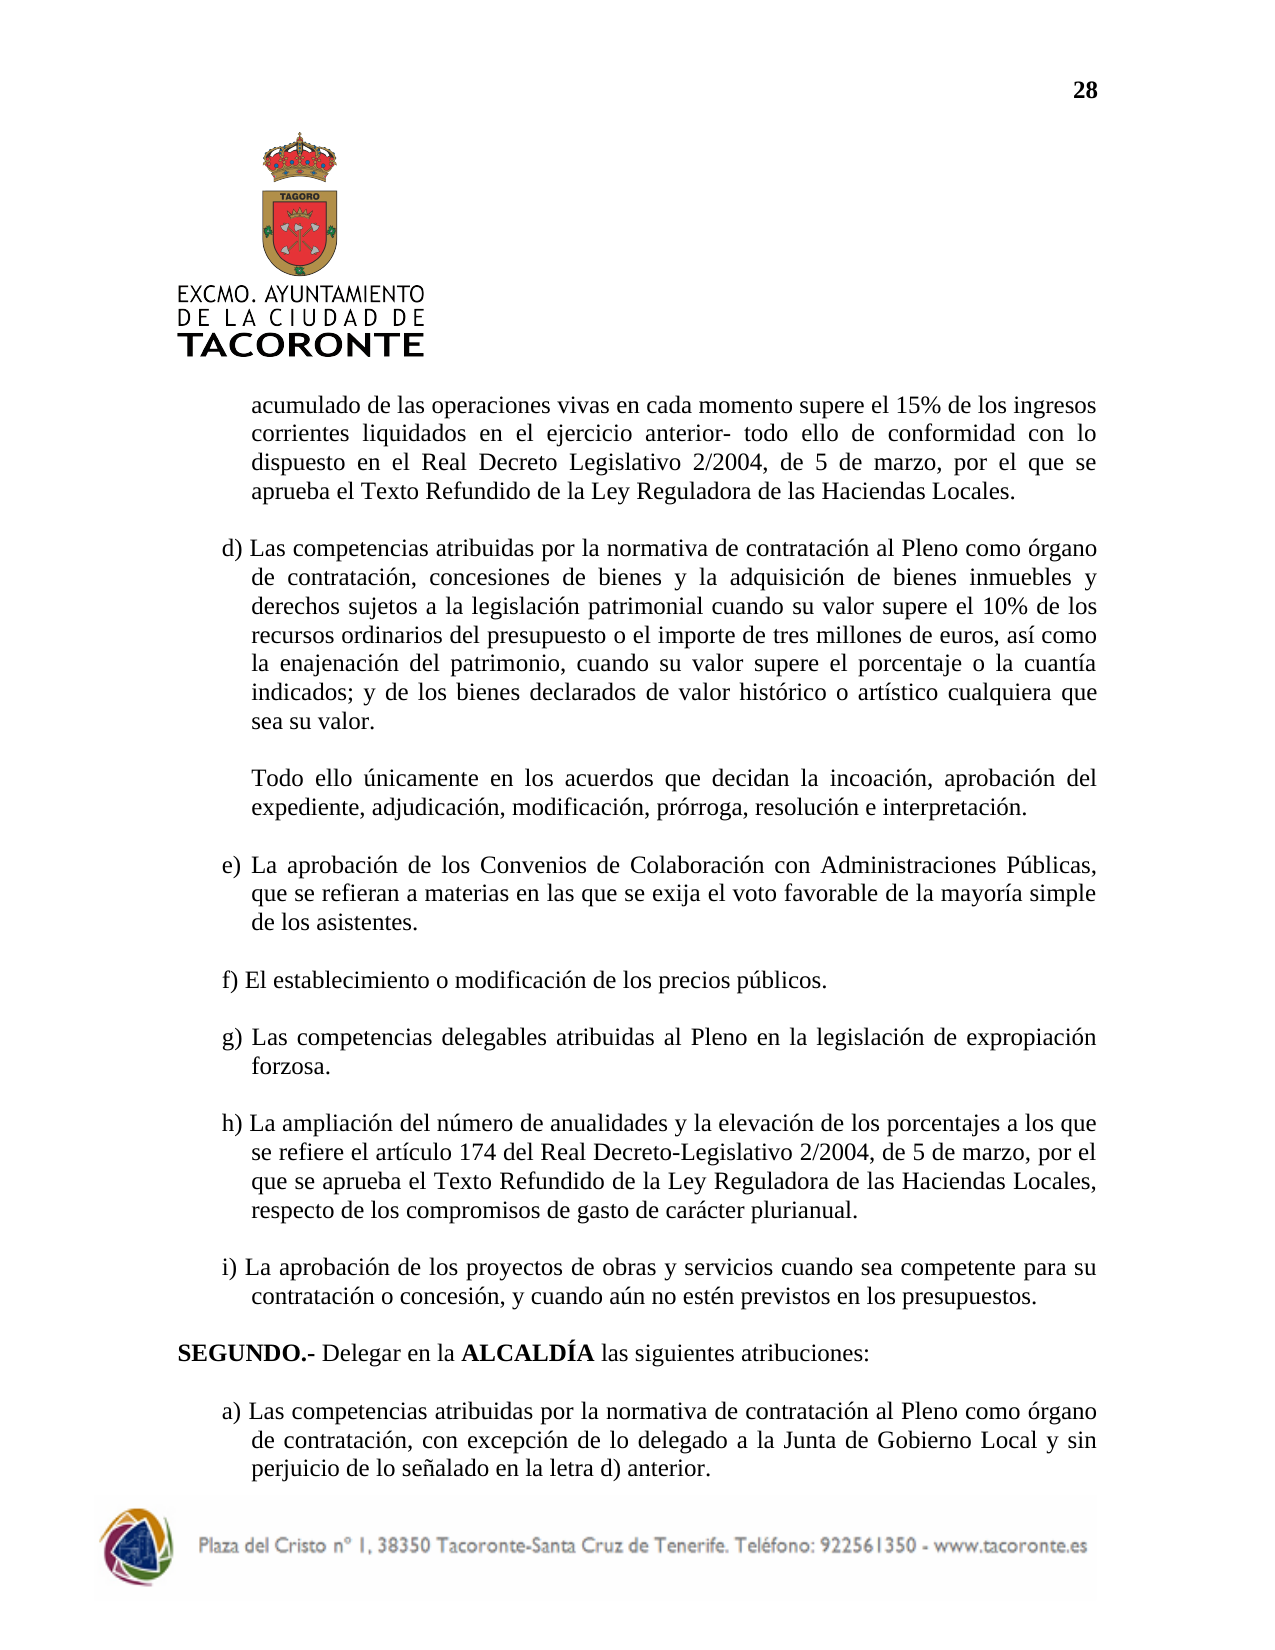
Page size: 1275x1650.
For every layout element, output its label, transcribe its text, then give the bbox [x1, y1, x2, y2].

text f) El establecimiento o modificación de los precios públicos. [222, 965, 1098, 993]
text i) La aprobación de los proyectos de obras y servicios cuando sea competente para su contratación o concesión, y cuando aún no estén previstos en los presupuestos. [222, 1252, 1098, 1310]
text e) La aprobación de los Convenios de Colaboración con Administraciones Públicas, que se refieran a materias en las que se exija el voto favorable de la mayoría simple de los asistentes. [222, 850, 1098, 936]
text acumulado de las operaciones vivas en cada momento supere el 15% de los ingresos corrientes liquidados en el ejercicio anterior- todo ello de conformidad con lo dispuesto en el Real Decreto Legislativo 2/2004, de 5 de marzo, por el que se aprueba el Texto Refundido de la Ley Reguladora de las Haciendas Locales. [222, 390, 1098, 505]
text d) Las competencias atribuidas por la normativa de contratación al Pleno como órgano de contratación, concesiones de bienes y la adquisición de bienes inmuebles y derechos sujetos a la legislación patrimonial cuando su valor supere el 10% de los recursos ordinarios del presupuesto o el importe de tres millones de euros, así como la enajenación del patrimonio, cuando su valor supere el porcentaje o la cuantía indicados; y de los bienes declarados de valor histórico o artístico cualquiera que sea su valor. [222, 533, 1098, 735]
picture [93, 1495, 1097, 1601]
text h) La ampliación del número de anualidades y la elevación de los porcentajes a los que se refiere el artículo 174 del Real Decreto-Legislativo 2/2004, de 5 de marzo, por el que se aprueba el Texto Refundido de la Ley Reguladora de las Haciendas Locales, respecto de los compromisos de gasto de carácter plurianual. [222, 1108, 1098, 1223]
text g) Las competencias delegables atribuidas al Pleno en la legislación de expropiación forzosa. [222, 1022, 1098, 1080]
text a) Las competencias atribuidas por la normativa de contratación al Pleno como órgano de contratación, con excepción de lo delegado a la Junta de Gobierno Local y sin perjuicio de lo señalado en la letra d) anterior. [222, 1396, 1098, 1482]
picture [177, 132, 424, 357]
text SEGUNDO.- Delegar en la ALCALDÍA las siguientes atribuciones: [177, 1338, 1098, 1367]
text Todo ello únicamente en los acuerdos que decidan la incoación, aprobación del expediente, adjudicación, modificación, prórroga, resolución e interpretación. [251, 763, 1098, 821]
